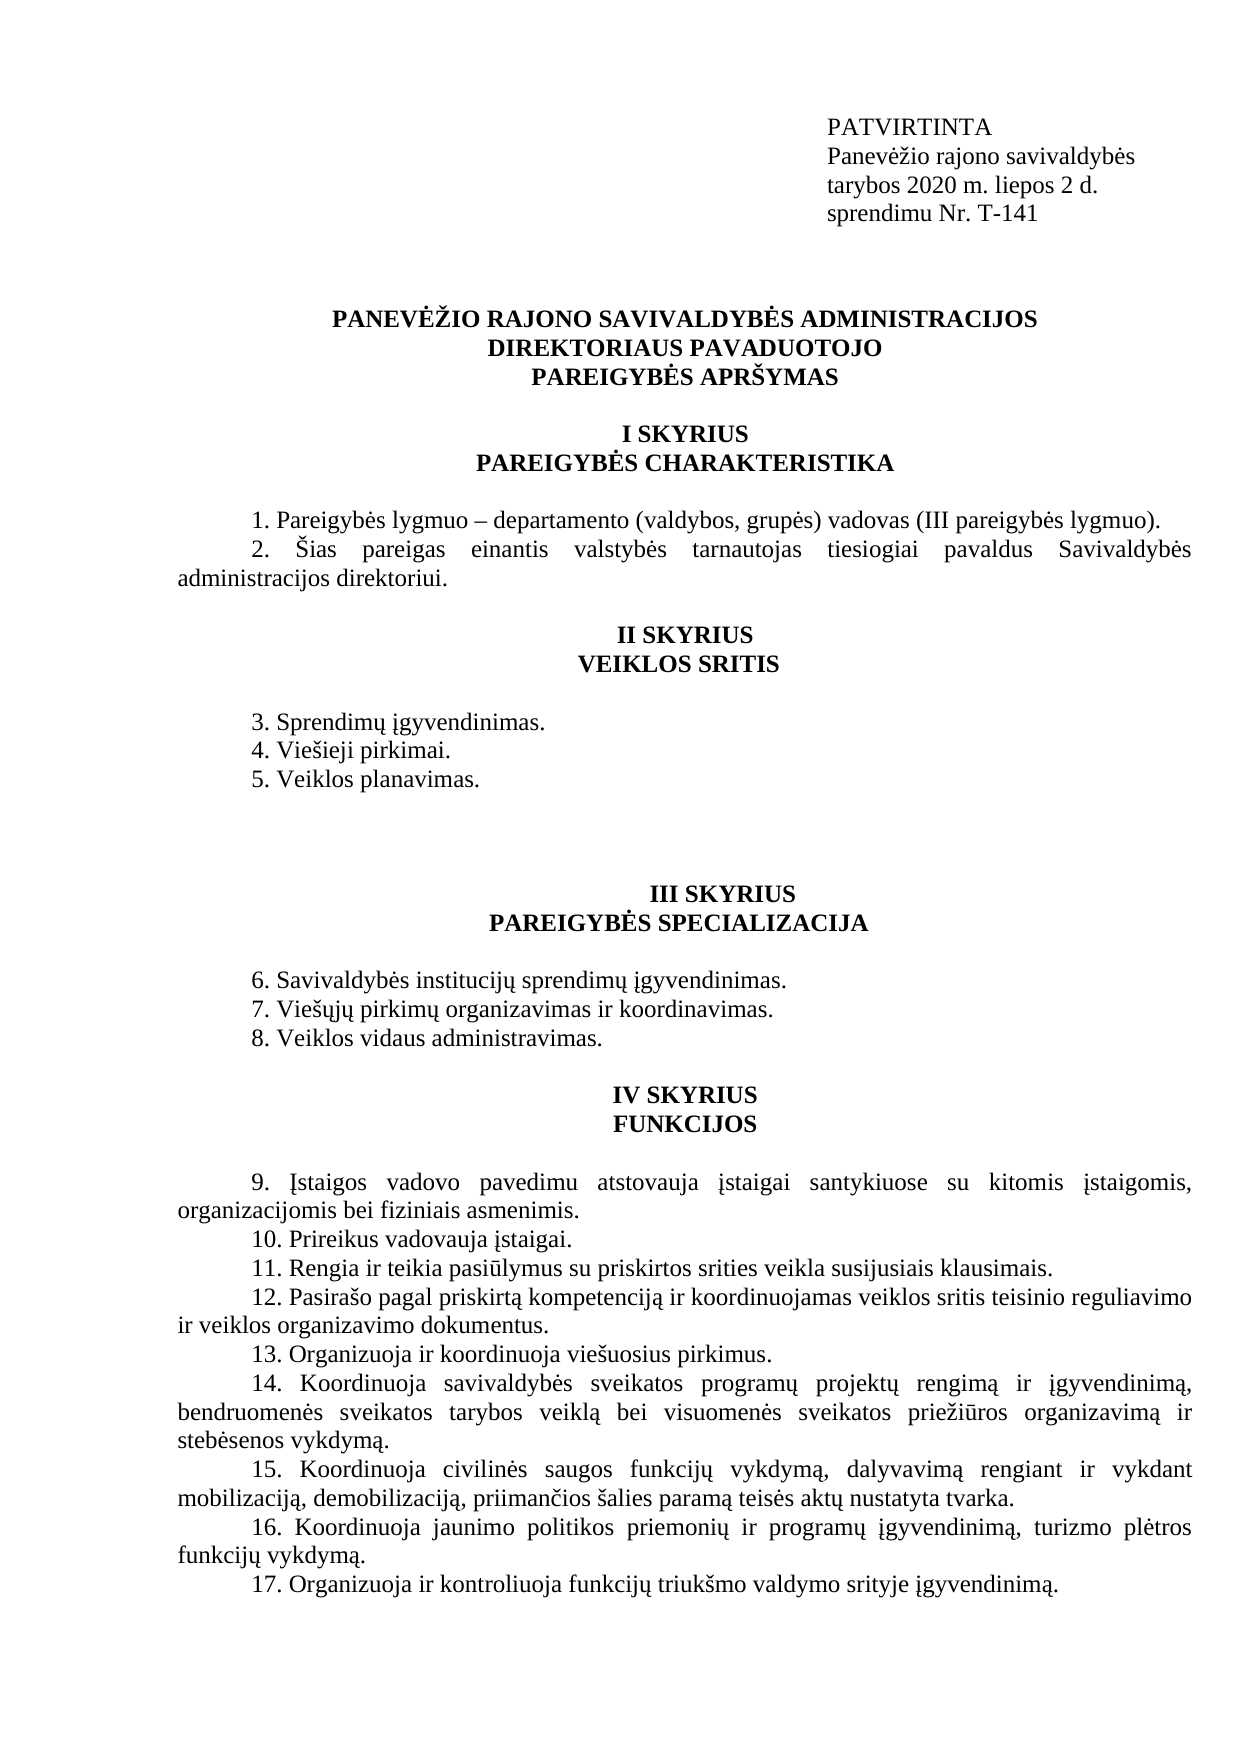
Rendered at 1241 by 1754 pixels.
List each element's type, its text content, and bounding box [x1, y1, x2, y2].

text IV SKYRIUS [177, 1080, 1193, 1109]
text sprendimu Nr. T-141 [827, 198, 1193, 227]
text PAREIGYBĖS APRŠYMAS [177, 362, 1193, 390]
text FUNKCIJOS [177, 1109, 1193, 1138]
text PATVIRTINTA [827, 112, 1193, 141]
text 13. Organizuoja ir koordinuoja viešuosius pirkimus. [177, 1339, 1193, 1368]
text 3. Sprendimų įgyvendinimas. [177, 707, 1193, 735]
text VEIKLOS SRITIS0 [177, 649, 1193, 678]
text 9. Įstaigos vadovo pavedimu atstovauja įstaigai santykiuose su kitomis įstaigomis, organizacijomis bei fiziniais asmenimis. [177, 1167, 1193, 1224]
text Panevėžio rajono savivaldybės [827, 141, 1193, 170]
text tarybos 2020 m. liepos 2 d. [827, 170, 1193, 198]
text 8. Veiklos vidaus administravimas. [177, 1023, 1193, 1052]
text 5. Veiklos planavimas. [177, 764, 1193, 793]
text DIREKTORIAUS PAVADUOTOJO [177, 333, 1193, 362]
text 2. Šias pareigas einantis valstybės tarnautojas tiesiogiai pavaldus Savivaldybės administracijos direktoriui. [177, 534, 1193, 592]
text 11. Rengia ir teikia pasiūlymus su priskirtos srities veikla susijusiais klausimais. [177, 1253, 1193, 1282]
text 7. Viešųjų pirkimų organizavimas ir koordinavimas. [177, 994, 1193, 1023]
text 6. Savivaldybės institucijų sprendimų įgyvendinimas. [177, 965, 1193, 994]
text II SKYRIUS [177, 620, 1193, 649]
text 16. Koordinuoja jaunimo politikos priemonių ir programų įgyvendinimą, turizmo plėtros funkcijų vykdymą. [177, 1512, 1193, 1569]
text 1. Pareigybės lygmuo – departamento (valdybos, grupės) vadovas (III pareigybės lygmuo). [177, 505, 1193, 534]
text PANEVĖŽIO RAJONO SAVIVALDYBĖS ADMINISTRACIJOS [177, 304, 1193, 333]
text 14. Koordinuoja savivaldybės sveikatos programų projektų rengimą ir įgyvendinimą, bendruomenės sveikatos tarybos veiklą bei visuomenės sveikatos priežiūros organizavimą ir stebėsenos vykdymą. [177, 1368, 1193, 1454]
text PAREIGYBĖS CHARAKTERISTIKA [177, 448, 1193, 477]
text 15. Koordinuoja civilinės saugos funkcijų vykdymą, dalyvavimą rengiant ir vykdant mobilizaciją, demobilizaciją, priimančios šalies paramą teisės aktų nustatyta tvarka. [177, 1454, 1193, 1512]
text 12. Pasirašo pagal priskirtą kompetenciją ir koordinuojamas veiklos sritis teisinio reguliavimo ir veiklos organizavimo dokumentus. [177, 1282, 1193, 1339]
text 10. Prireikus vadovauja įstaigai. [177, 1224, 1193, 1253]
text III SKYRIUS [177, 879, 1193, 908]
text 17. Organizuoja ir kontroliuoja funkcijų triukšmo valdymo srityje įgyvendinimą. [177, 1569, 1193, 1598]
text 4. Viešieji pirkimai. [177, 735, 1193, 764]
text PAREIGYBĖS SPECIALIZACIJA0 [177, 908, 1193, 937]
text I SKYRIUS [177, 419, 1193, 448]
